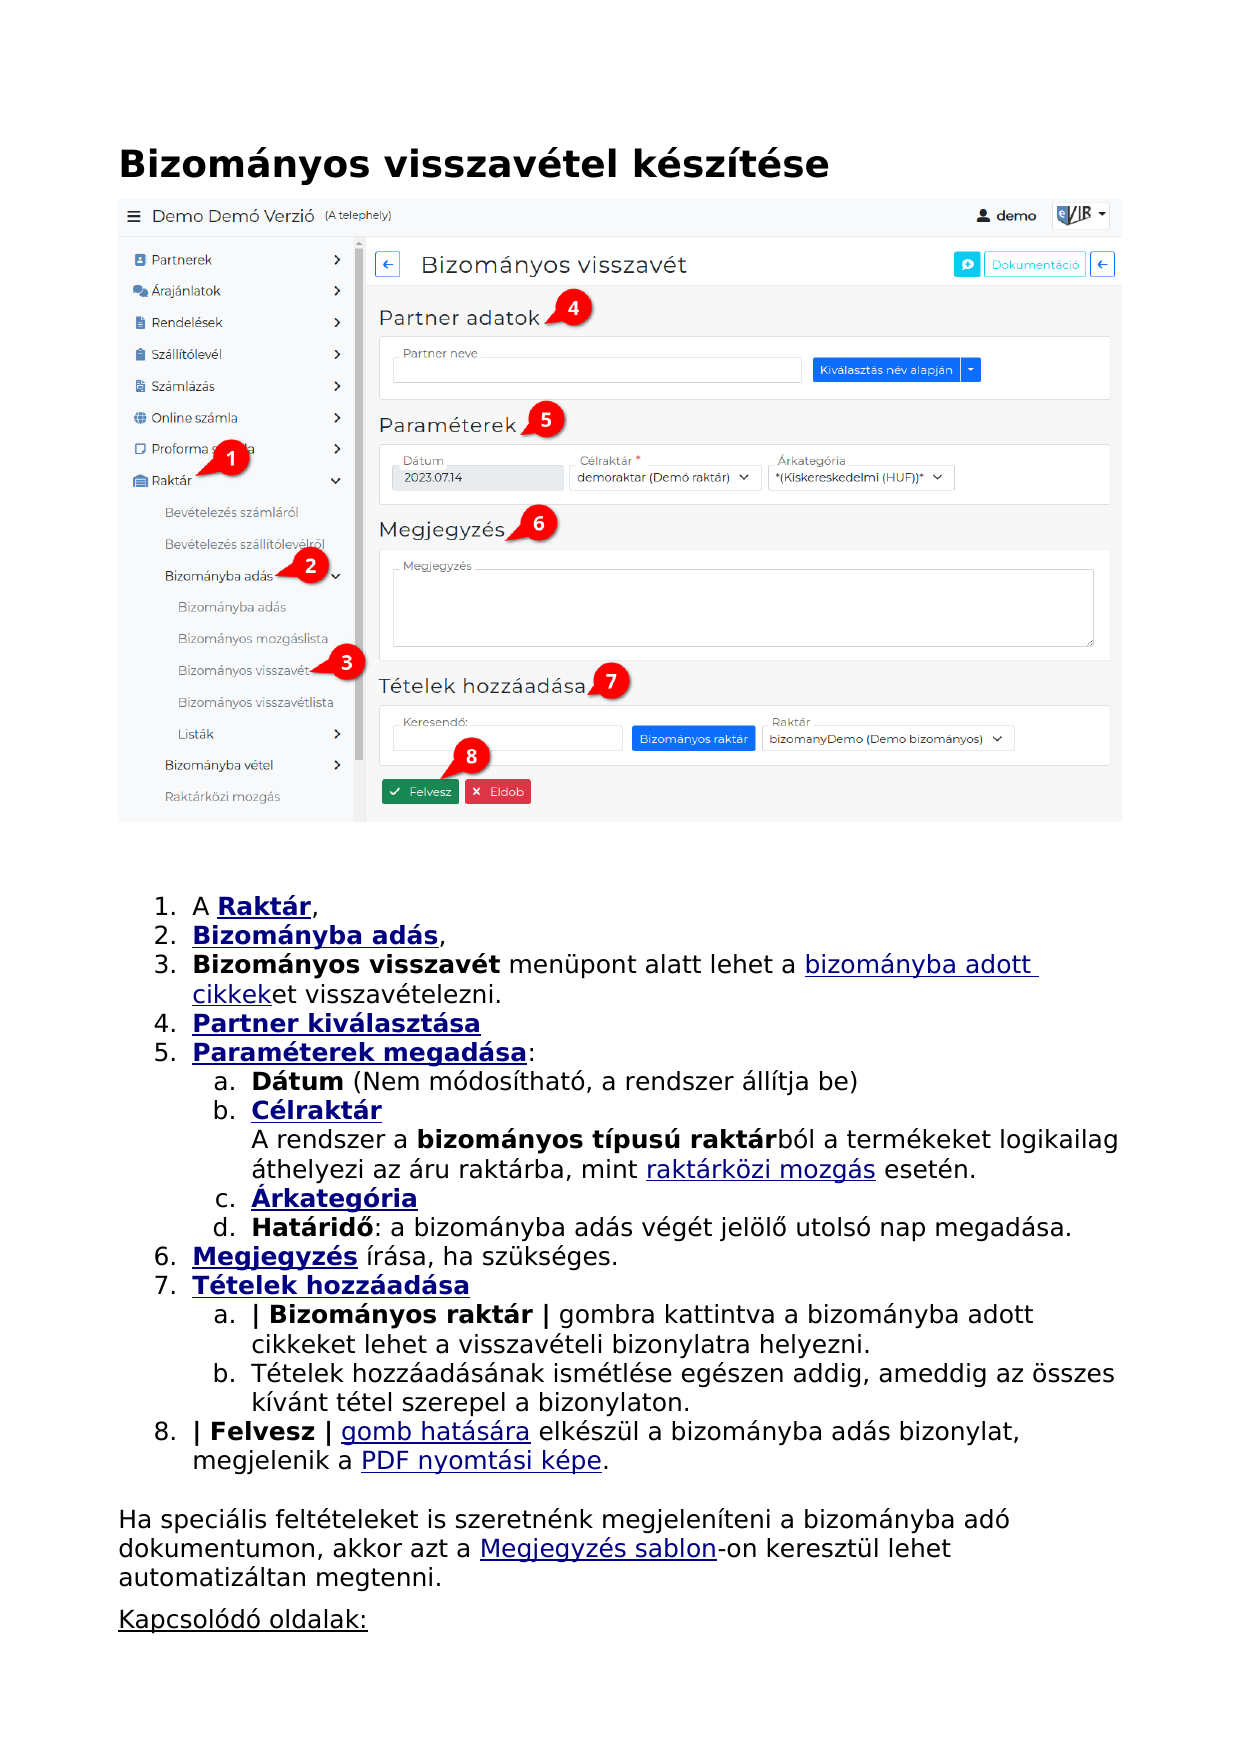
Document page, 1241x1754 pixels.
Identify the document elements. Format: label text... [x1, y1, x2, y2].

list Paraméterek megadása: [177, 1038, 1122, 1067]
list Bizományos visszavét menüpont alatt lehet a bizományba adott cikkeket visszavételezni. [177, 951, 1122, 1009]
list Tételek hozzáadása [177, 1272, 1122, 1301]
list Célraktár A rendszer a bizományos típusú raktárból a termékeket logikailag áthelyezi az áru raktárba, mint raktárközi mozgás esetén. [236, 1097, 1122, 1184]
list Bizományba adás, [177, 922, 1122, 951]
list Dátum (Nem módosítható, a rendszer állítja be) [236, 1067, 1122, 1097]
picture [118, 199, 1123, 822]
text Ha speciális feltételeket is szeretnénk megjeleníteni a bizományba adó dokumentumon, akkor azt a Megjegyzés sablon-on keresztül lehet automatizáltan megtenni. [118, 1505, 1122, 1593]
list Megjegyzés írása, ha szükséges. [177, 1242, 1122, 1272]
list A Raktár, [177, 892, 1122, 922]
list | Bizományos raktár | gombra kattintva a bizományba adott cikkeket lehet a visszavételi bizonylatra helyezni. [236, 1301, 1122, 1359]
list Tételek hozzáadásának ismétlése egészen addig, ameddig az összes kívánt tétel szerepel a bizonylaton. [236, 1359, 1122, 1417]
list Árkategória [236, 1184, 1122, 1213]
list Partner kiválasztása [177, 1009, 1122, 1038]
list | Felvesz | gomb hatására elkészül a bizományba adás bizonylat, megjelenik a PDF nyomtási képe. [177, 1417, 1122, 1476]
list Határidő: a bizományba adás végét jelölő utolsó nap megadása. [236, 1213, 1122, 1242]
subtitle Bizományos visszavétel készítése [118, 143, 1122, 187]
text Kapcsolódó oldalak: [118, 1605, 1122, 1634]
